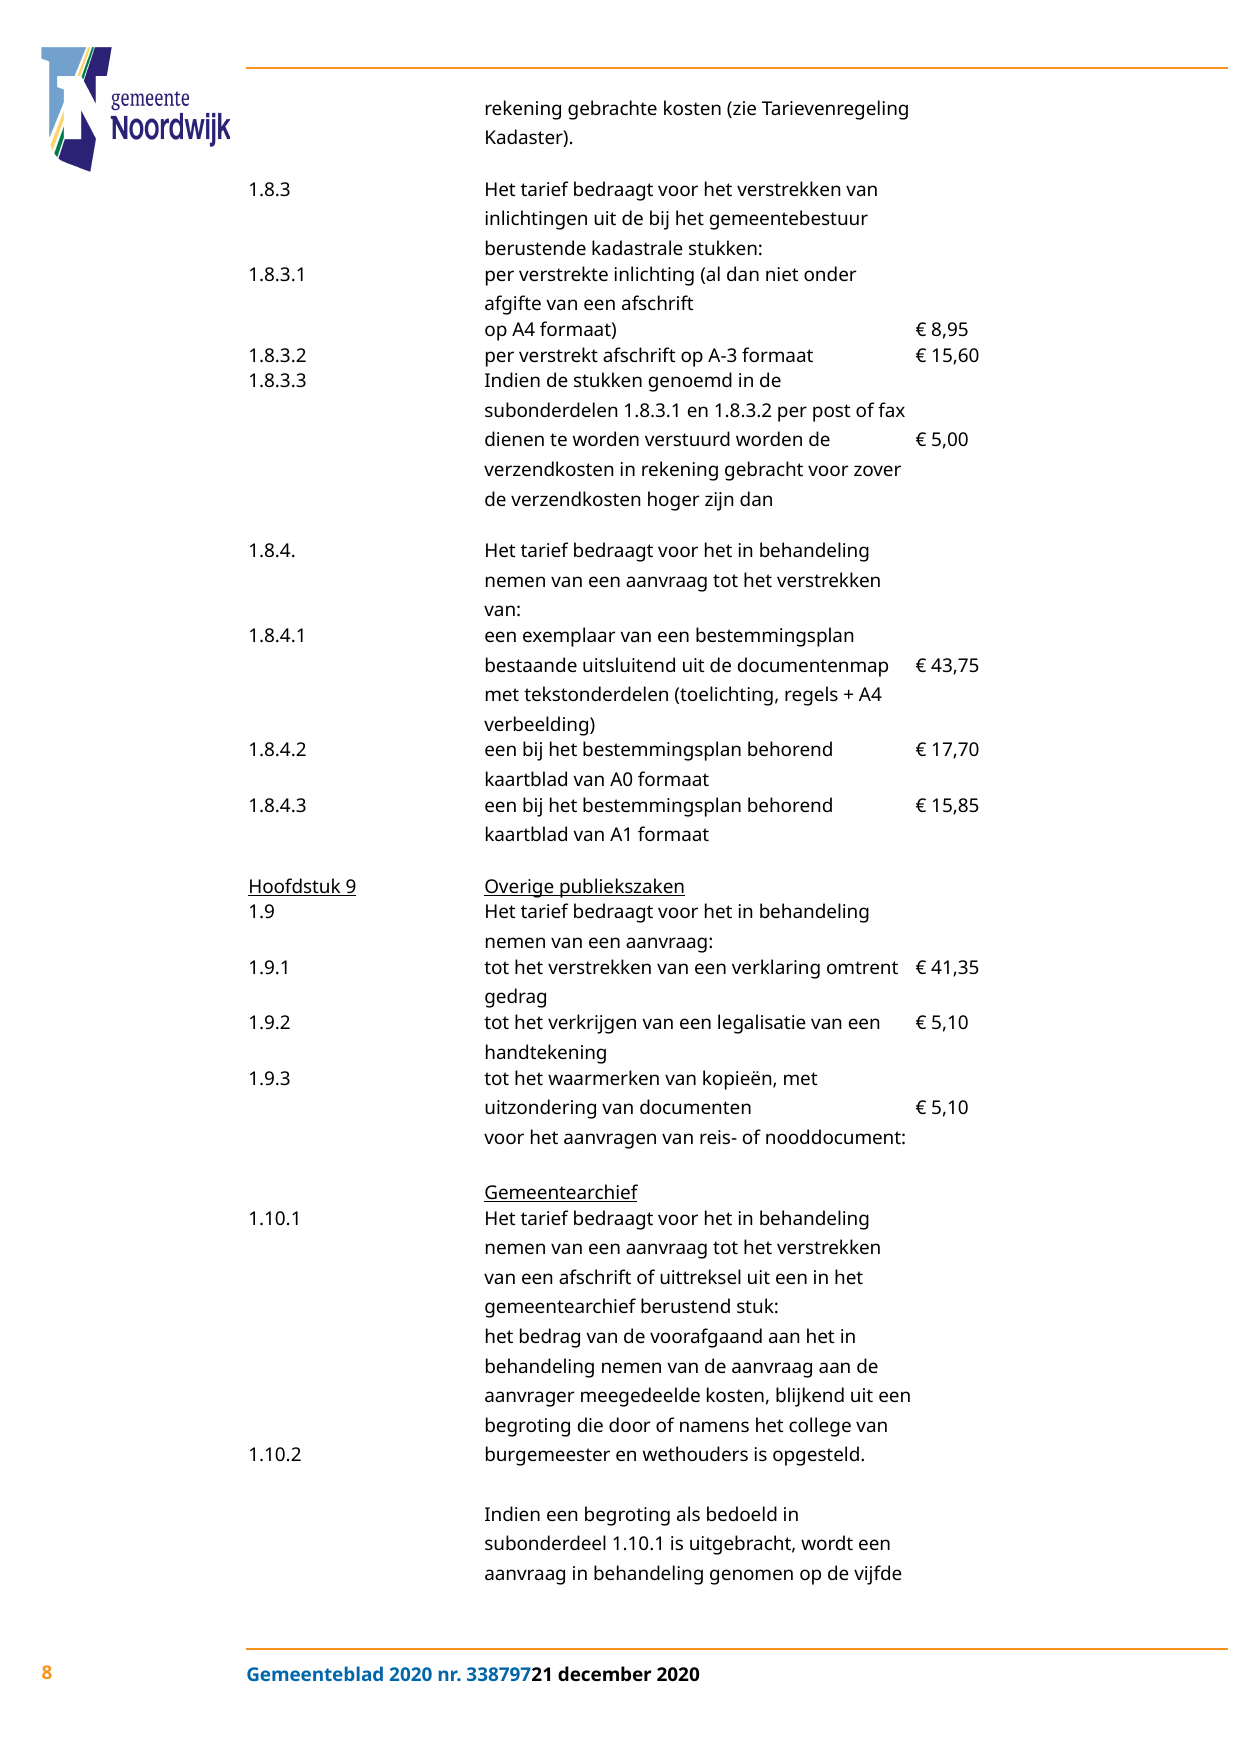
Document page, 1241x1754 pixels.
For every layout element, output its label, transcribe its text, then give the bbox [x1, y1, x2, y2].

table_cell 1.8.3 [248, 176, 484, 261]
table_cell tot het verkrijgen van een legalisatie van een handtekening [484, 1009, 915, 1065]
table_cell [915, 537, 1033, 622]
table_cell een bij het bestemmingsplan behorend kaartblad van A1 formaat [484, 792, 915, 847]
table_cell 1.8.4.3 [248, 792, 484, 847]
table_cell 1.9.2 [248, 1009, 484, 1065]
table_cell 1.10.1 1.10.2 [248, 1205, 484, 1586]
table_cell [484, 512, 915, 537]
table_cell Het tarief bedraagt voor het in behandeling nemen van een aanvraag: [484, 899, 915, 954]
table_cell € 8,95 [915, 316, 1033, 342]
table_cell [915, 873, 1033, 899]
table_cell Overige publiekszaken [484, 873, 915, 899]
table_cell € 5,10 [915, 1009, 1033, 1065]
table_cell Het tarief bedraagt voor het in behandeling nemen van een aanvraag tot het verstrekken van: [484, 537, 915, 622]
table_cell 1.8.3.1 [248, 261, 484, 316]
table_cell Hoofdstuk 9 [248, 873, 484, 899]
table_cell [248, 95, 484, 150]
table_cell 1.9.3 [248, 1065, 484, 1179]
table_cell [484, 150, 915, 176]
table_cell [915, 261, 1033, 316]
table_cell Het tarief bedraagt voor het verstrekken van inlichtingen uit de bij het gemeentebestuur berustende kadastrale stukken: [484, 176, 915, 261]
table_cell [915, 1179, 1033, 1205]
table_cell 1.8.4.1 [248, 622, 484, 737]
table_cell een exemplaar van een bestemmingsplan bestaande uitsluitend uit de documentenmap met tekstonderdelen (toelichting, regels + A4 verbeelding) [484, 622, 915, 737]
table_cell [915, 512, 1033, 537]
table_cell Gemeentearchief [484, 1179, 915, 1205]
table_cell 1.8.4.2 [248, 737, 484, 792]
table_cell [248, 150, 484, 176]
table_cell 1.8.3.2 [248, 342, 484, 367]
table_cell € 5,10 [915, 1065, 1033, 1179]
table_cell 1.8.3.3 [248, 368, 484, 512]
picture [41, 47, 231, 172]
table_cell [915, 150, 1033, 176]
table_cell tot het verstrekken van een verklaring omtrent gedrag [484, 954, 915, 1009]
table_cell € 17,70 [915, 737, 1033, 792]
table_cell € 5,00 [915, 368, 1033, 512]
table_cell per verstrekt afschrift op A-3 formaat [484, 342, 915, 367]
table_cell 1.8.4. [248, 537, 484, 622]
table_cell Indien de stukken genoemd in de subonderdelen 1.8.3.1 en 1.8.3.2 per post of fax dienen te worden verstuurd worden de verzendkosten in rekening gebracht voor zover de verzendkosten hoger zijn dan [484, 368, 915, 512]
table_cell tot het waarmerken van kopieën, met uitzondering van documenten voor het aanvragen van reis- of nooddocument: [484, 1065, 915, 1179]
table_cell Het tarief bedraagt voor het in behandeling nemen van een aanvraag tot het verstrekken van een afschrift of uittreksel uit een in het gemeentearchief berustend stuk: het bedrag van de voorafgaand aan het in behandeling nemen van de aanvraag aan de aanvrager meegedeelde kosten, blijkend uit een begroting die door of namens het college van burgemeester en wethouders is opgesteld. Indien een begroting als bedoeld in subonderdeel 1.10.1 is uitgebracht, wordt een aanvraag in behandeling genomen op de vijfde [484, 1205, 915, 1586]
table_cell rekening gebrachte kosten (zie Tarievenregeling Kadaster). [484, 95, 915, 150]
table_cell [248, 316, 484, 342]
table_cell [248, 512, 484, 537]
table_cell een bij het bestemmingsplan behorend kaartblad van A0 formaat [484, 737, 915, 792]
table_cell op A4 formaat) [484, 316, 915, 342]
table_cell [248, 1179, 484, 1205]
table_cell 1.9 [248, 899, 484, 954]
table_cell [915, 847, 1033, 873]
table_cell per verstrekte inlichting (al dan niet onder afgifte van een afschrift [484, 261, 915, 316]
table_cell € 41,35 [915, 954, 1033, 1009]
table_cell € 15,60 [915, 342, 1033, 367]
table_cell [484, 847, 915, 873]
table_cell [915, 176, 1033, 261]
table_cell 1.9.1 [248, 954, 484, 1009]
table_cell [915, 899, 1033, 954]
table_cell € 15,85 [915, 792, 1033, 847]
table_cell [248, 847, 484, 873]
table_cell € 43,75 [915, 622, 1033, 737]
table_cell [915, 95, 1033, 150]
table_cell [915, 1205, 1033, 1586]
